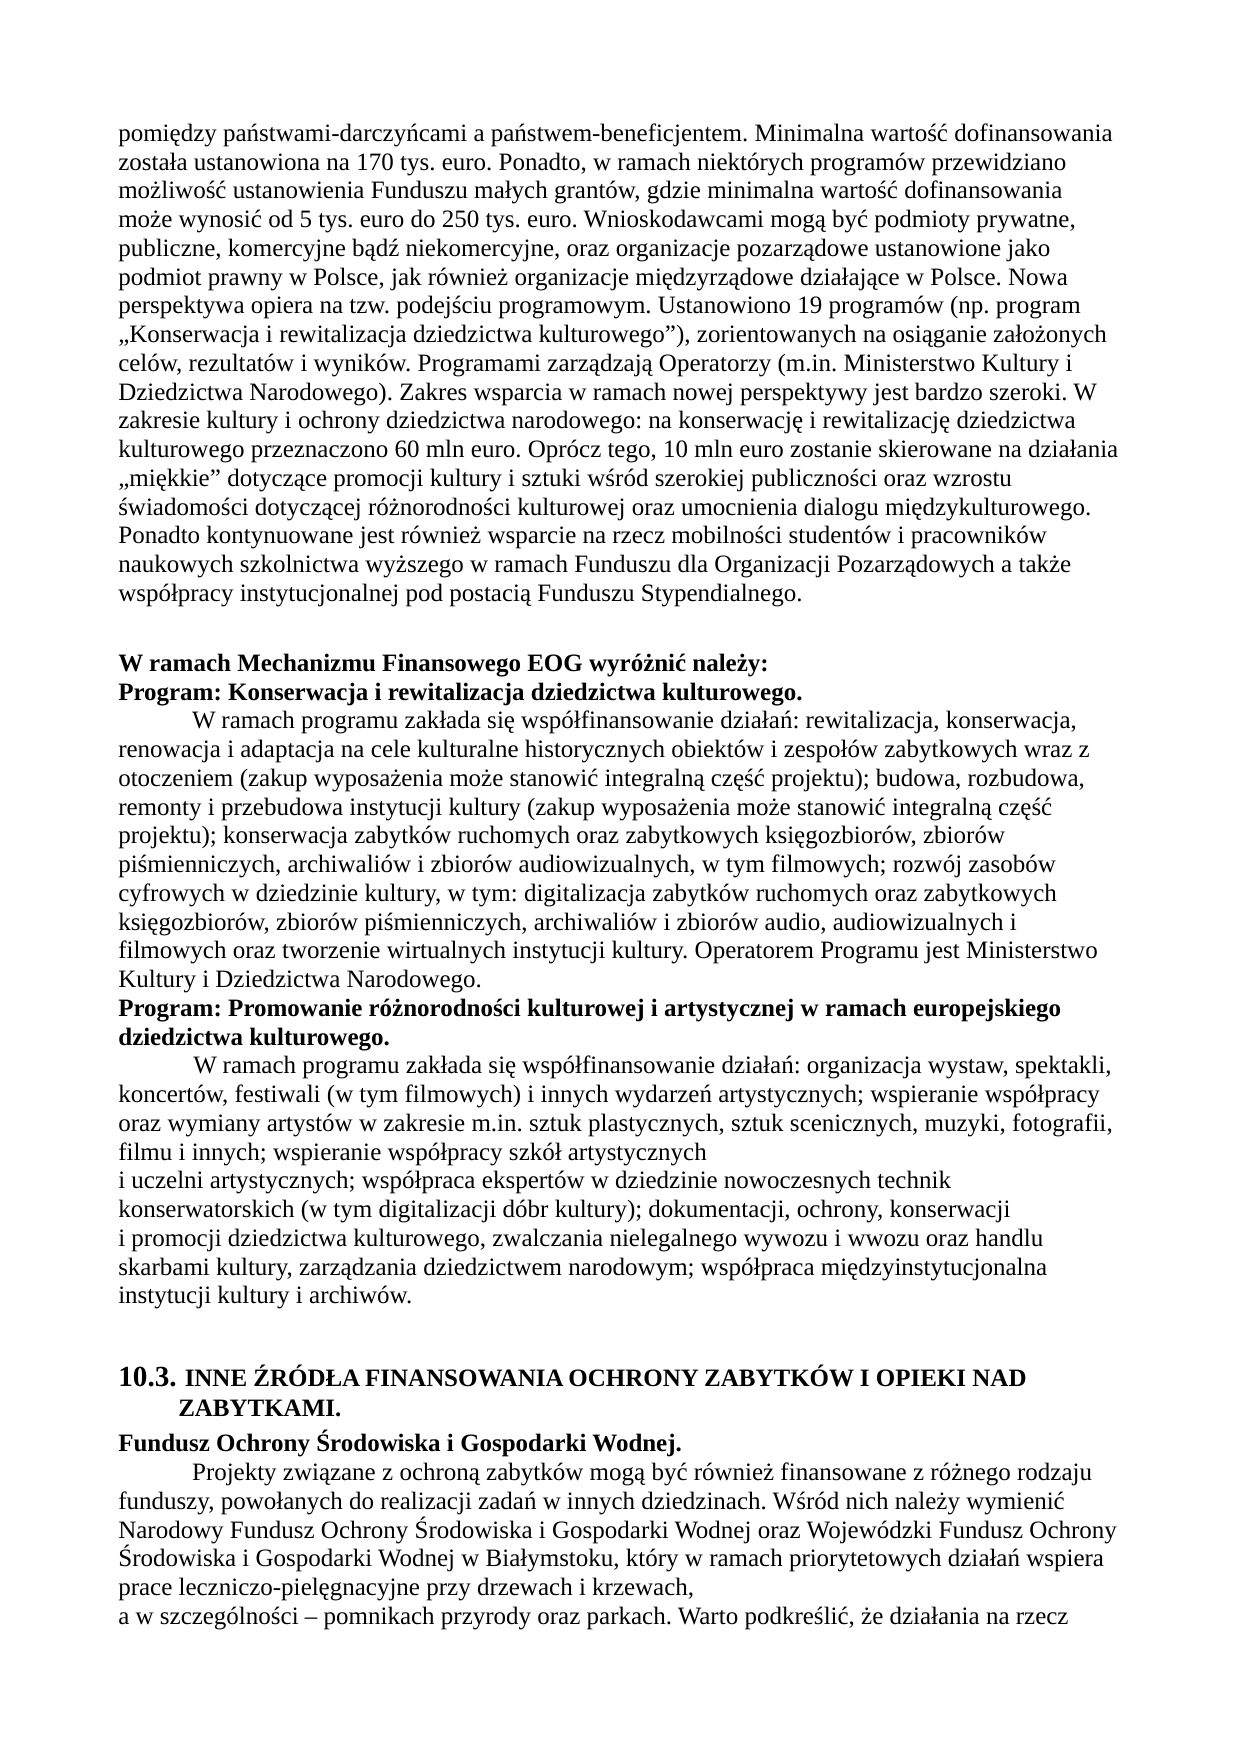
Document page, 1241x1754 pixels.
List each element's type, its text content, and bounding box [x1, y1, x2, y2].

text Fundusz Ochrony Środowiska i Gospodarki Wodnej. [118, 1428, 1122, 1457]
text Program: Promowanie różnorodności kulturowej i artystycznej w ramach europejskiego dziedzictwa kulturowego. [118, 993, 1122, 1051]
text W ramach Mechanizmu Finansowego EOG wyróżnić należy: [118, 648, 1122, 677]
text Projekty związane z ochroną zabytków mogą być również finansowane z różnego rodzaju funduszy, powołanych do realizacji zadań w innych dziedzinach. Wśród nich należy wymienić Narodowy Fundusz Ochrony Środowiska i Gospodarki Wodnej oraz Wojewódzki Fundusz Ochrony Środowiska i Gospodarki Wodnej w Białymstoku, który w ramach priorytetowych działań wspiera prace leczniczo-pielęgnacyjne przy drzewach i krzewach, a w szczególności – pomnikach przyrody oraz parkach. Warto podkreślić, że działania na rzecz [118, 1457, 1122, 1630]
text W ramach programu zakłada się współfinansowanie działań: rewitalizacja, konserwacja, renowacja i adaptacja na cele kulturalne historycznych obiektów i zespołów zabytkowych wraz z otoczeniem (zakup wyposażenia może stanowić integralną część projektu); budowa, rozbudowa, remonty i przebudowa instytucji kultury (zakup wyposażenia może stanowić integralną część projektu); konserwacja zabytków ruchomych oraz zabytkowych księgozbiorów, zbiorów piśmienniczych, archiwaliów i zbiorów audiowizualnych, w tym filmowych; rozwój zasobów cyfrowych w dziedzinie kultury, w tym: digitalizacja zabytków ruchomych oraz zabytkowych księgozbiorów, zbiorów piśmienniczych, archiwaliów i zbiorów audio, audiowizualnych i filmowych oraz tworzenie wirtualnych instytucji kultury. Operatorem Programu jest Ministerstwo Kultury i Dziedzictwa Narodowego. [118, 706, 1122, 993]
text pomiędzy państwami-darczyńcami a państwem-beneficjentem. Minimalna wartość dofinansowania została ustanowiona na 170 tys. euro. Ponadto, w ramach niektórych programów przewidziano możliwość ustanowienia Funduszu małych grantów, gdzie minimalna wartość dofinansowania może wynosić od 5 tys. euro do 250 tys. euro. Wnioskodawcami mogą być podmioty prywatne, publiczne, komercyjne bądź niekomercyjne, oraz organizacje pozarządowe ustanowione jako podmiot prawny w Polsce, jak również organizacje międzyrządowe działające w Polsce. Nowa perspektywa opiera na tzw. podejściu programowym. Ustanowiono 19 programów (np. program „Konserwacja i rewitalizacja dziedzictwa kulturowego”), zorientowanych na osiąganie założonych celów, rezultatów i wyników. Programami zarządzają Operatorzy (m.in. Ministerstwo Kultury i Dziedzictwa Narodowego). Zakres wsparcia w ramach nowej perspektywy jest bardzo szeroki. W zakresie kultury i ochrony dziedzictwa narodowego: na konserwację i rewitalizację dziedzictwa kulturowego przeznaczono 60 mln euro. Oprócz tego, 10 mln euro zostanie skierowane na działania „miękkie” dotyczące promocji kultury i sztuki wśród szerokiej publiczności oraz wzrostu świadomości dotyczącej różnorodności kulturowej oraz umocnienia dialogu międzykulturowego. Ponadto kontynuowane jest również wsparcie na rzecz mobilności studentów i pracowników naukowych szkolnictwa wyższego w ramach Funduszu dla Organizacji Pozarządowych a także współpracy instytucjonalnej pod postacią Funduszu Stypendialnego. [118, 118, 1122, 607]
text Program: Konserwacja i rewitalizacja dziedzictwa kulturowego. [118, 677, 1122, 706]
text W ramach programu zakłada się współfinansowanie działań: organizacja wystaw, spektakli, koncertów, festiwali (w tym filmowych) i innych wydarzeń artystycznych; wspieranie współpracy oraz wymiany artystów w zakresie m.in. sztuk plastycznych, sztuk scenicznych, muzyki, fotografii, filmu i innych; wspieranie współpracy szkół artystycznych i uczelni artystycznych; współpraca ekspertów w dziedzinie nowoczesnych technik konserwatorskich (w tym digitalizacji dóbr kultury); dokumentacji, ochrony, konserwacji i promocji dziedzictwa kulturowego, zwalczania nielegalnego wywozu i wwozu oraz handlu skarbami kultury, zarządzania dziedzictwem narodowym; współpraca międzyinstytucjonalna instytucji kultury i archiwów. [118, 1051, 1122, 1309]
subtitle INNE ŹRÓDŁA FINANSOWANIA OCHRONY ZABYTKÓW I OPIEKI NAD ZABYTKAMI. [118, 1359, 1122, 1421]
